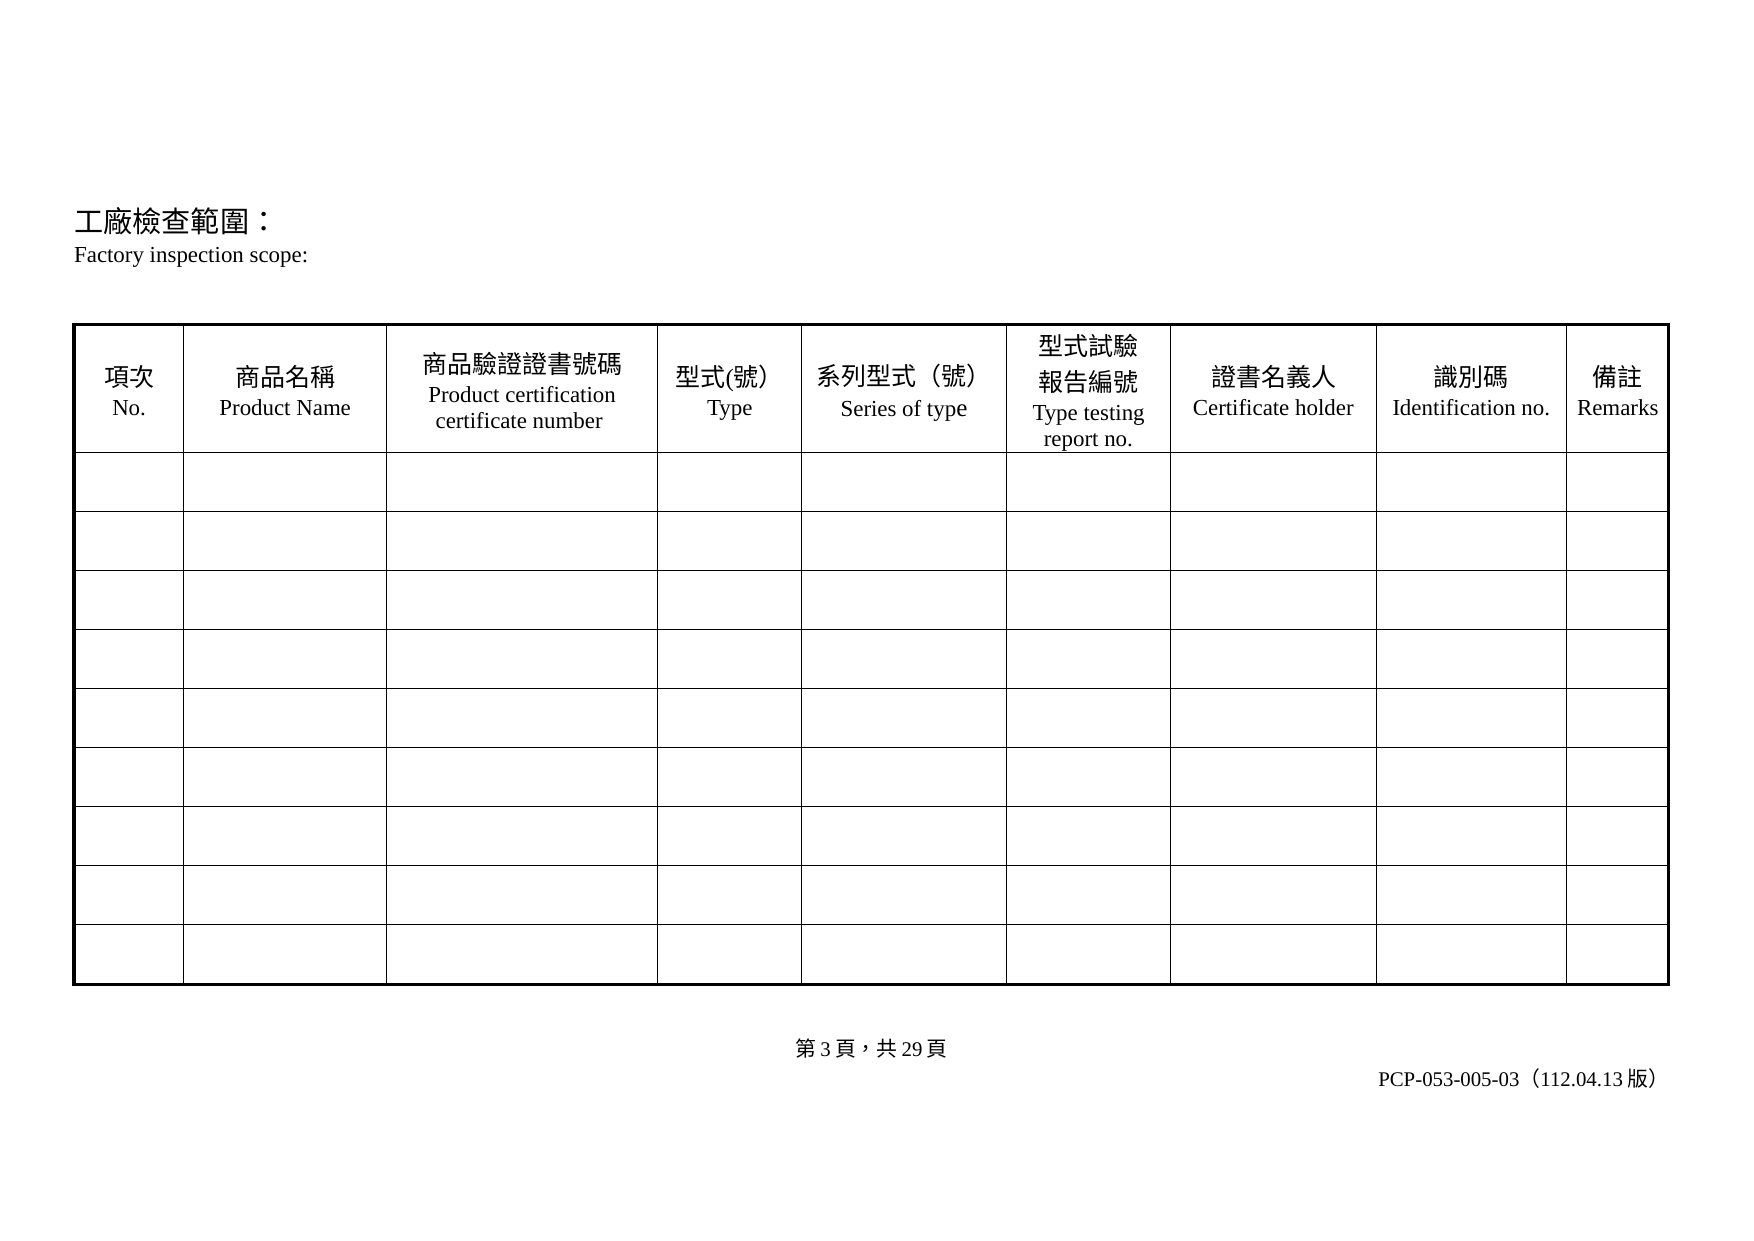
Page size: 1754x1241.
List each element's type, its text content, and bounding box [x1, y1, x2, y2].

table_cell [1567, 630, 1667, 688]
table_cell [1567, 512, 1667, 570]
table_cell [387, 453, 657, 511]
table_cell [387, 630, 657, 688]
table_cell [802, 512, 1006, 570]
table_cell [1171, 453, 1376, 511]
table_cell [1007, 453, 1170, 511]
table_cell [1567, 689, 1667, 747]
table_cell [387, 748, 657, 806]
table_cell [1377, 866, 1566, 924]
table_cell [1377, 689, 1566, 747]
table_cell [1171, 925, 1376, 983]
table_cell [76, 453, 183, 511]
table_cell [1567, 571, 1667, 629]
table_cell [1567, 866, 1667, 924]
table_cell [1377, 453, 1566, 511]
table_cell [1567, 453, 1667, 511]
table_cell [802, 571, 1006, 629]
table_cell [802, 748, 1006, 806]
table_cell [184, 748, 386, 806]
table_cell [387, 512, 657, 570]
table_cell [658, 571, 801, 629]
table_cell [1567, 807, 1667, 865]
table_header 商品驗證證書號碼 Product certification certificate number [387, 326, 657, 452]
table_cell [1377, 630, 1566, 688]
table_cell [658, 689, 801, 747]
table_cell [76, 748, 183, 806]
table_cell [76, 689, 183, 747]
table_header 型式試驗 報告編號 Type testing report no. [1007, 326, 1170, 452]
table_cell [1171, 512, 1376, 570]
table_cell [387, 689, 657, 747]
table_cell [1567, 925, 1667, 983]
table_cell [1007, 571, 1170, 629]
table_cell [1377, 925, 1566, 983]
table_cell [1377, 571, 1566, 629]
table_cell [1567, 748, 1667, 806]
table_header 證書名義人 Certificate holder [1171, 326, 1376, 452]
table_header 型式(號） Type [658, 326, 801, 452]
table_cell [1007, 630, 1170, 688]
table_cell [1377, 748, 1566, 806]
table_cell [1171, 748, 1376, 806]
table_cell [658, 748, 801, 806]
table_cell [1007, 925, 1170, 983]
table_cell [76, 866, 183, 924]
table_cell [658, 512, 801, 570]
table_cell [184, 925, 386, 983]
table_cell [1171, 630, 1376, 688]
table_cell [658, 866, 801, 924]
table_cell [1007, 866, 1170, 924]
text 工廠檢查範圍： [74, 198, 1668, 241]
table_cell [658, 630, 801, 688]
table_cell [1171, 866, 1376, 924]
table_cell [387, 866, 657, 924]
table_cell [184, 630, 386, 688]
table_cell [184, 512, 386, 570]
table_cell [802, 689, 1006, 747]
table_cell [1171, 571, 1376, 629]
table_cell [76, 630, 183, 688]
table_cell [1377, 807, 1566, 865]
table_header 商品名稱 Product Name [184, 326, 386, 452]
table_cell [184, 807, 386, 865]
table_cell [802, 630, 1006, 688]
table_header 項次 No. [76, 326, 183, 452]
table_cell [1007, 807, 1170, 865]
table_cell [658, 925, 801, 983]
table_cell [802, 866, 1006, 924]
table_header 識別碼 Identification no. [1377, 326, 1566, 452]
table_cell [802, 807, 1006, 865]
table_cell [184, 866, 386, 924]
table_header 備註 Remarks [1567, 326, 1667, 452]
table_cell [184, 689, 386, 747]
table_cell [76, 925, 183, 983]
table_cell [802, 925, 1006, 983]
table_cell [658, 807, 801, 865]
text Factory inspection scope: [74, 241, 1668, 267]
table_cell [1007, 689, 1170, 747]
table_cell [1377, 512, 1566, 570]
table_cell [802, 453, 1006, 511]
table_cell [184, 453, 386, 511]
table_cell [184, 571, 386, 629]
table_cell [76, 807, 183, 865]
table_cell [387, 571, 657, 629]
table_cell [658, 453, 801, 511]
table_cell [1171, 807, 1376, 865]
table_cell [1007, 748, 1170, 806]
table_cell [387, 807, 657, 865]
table_cell [76, 512, 183, 570]
table_cell [1007, 512, 1170, 570]
table_header 系列型式（號） Series of type [802, 326, 1006, 452]
table_cell [1171, 689, 1376, 747]
table_cell [387, 925, 657, 983]
table_cell [76, 571, 183, 629]
